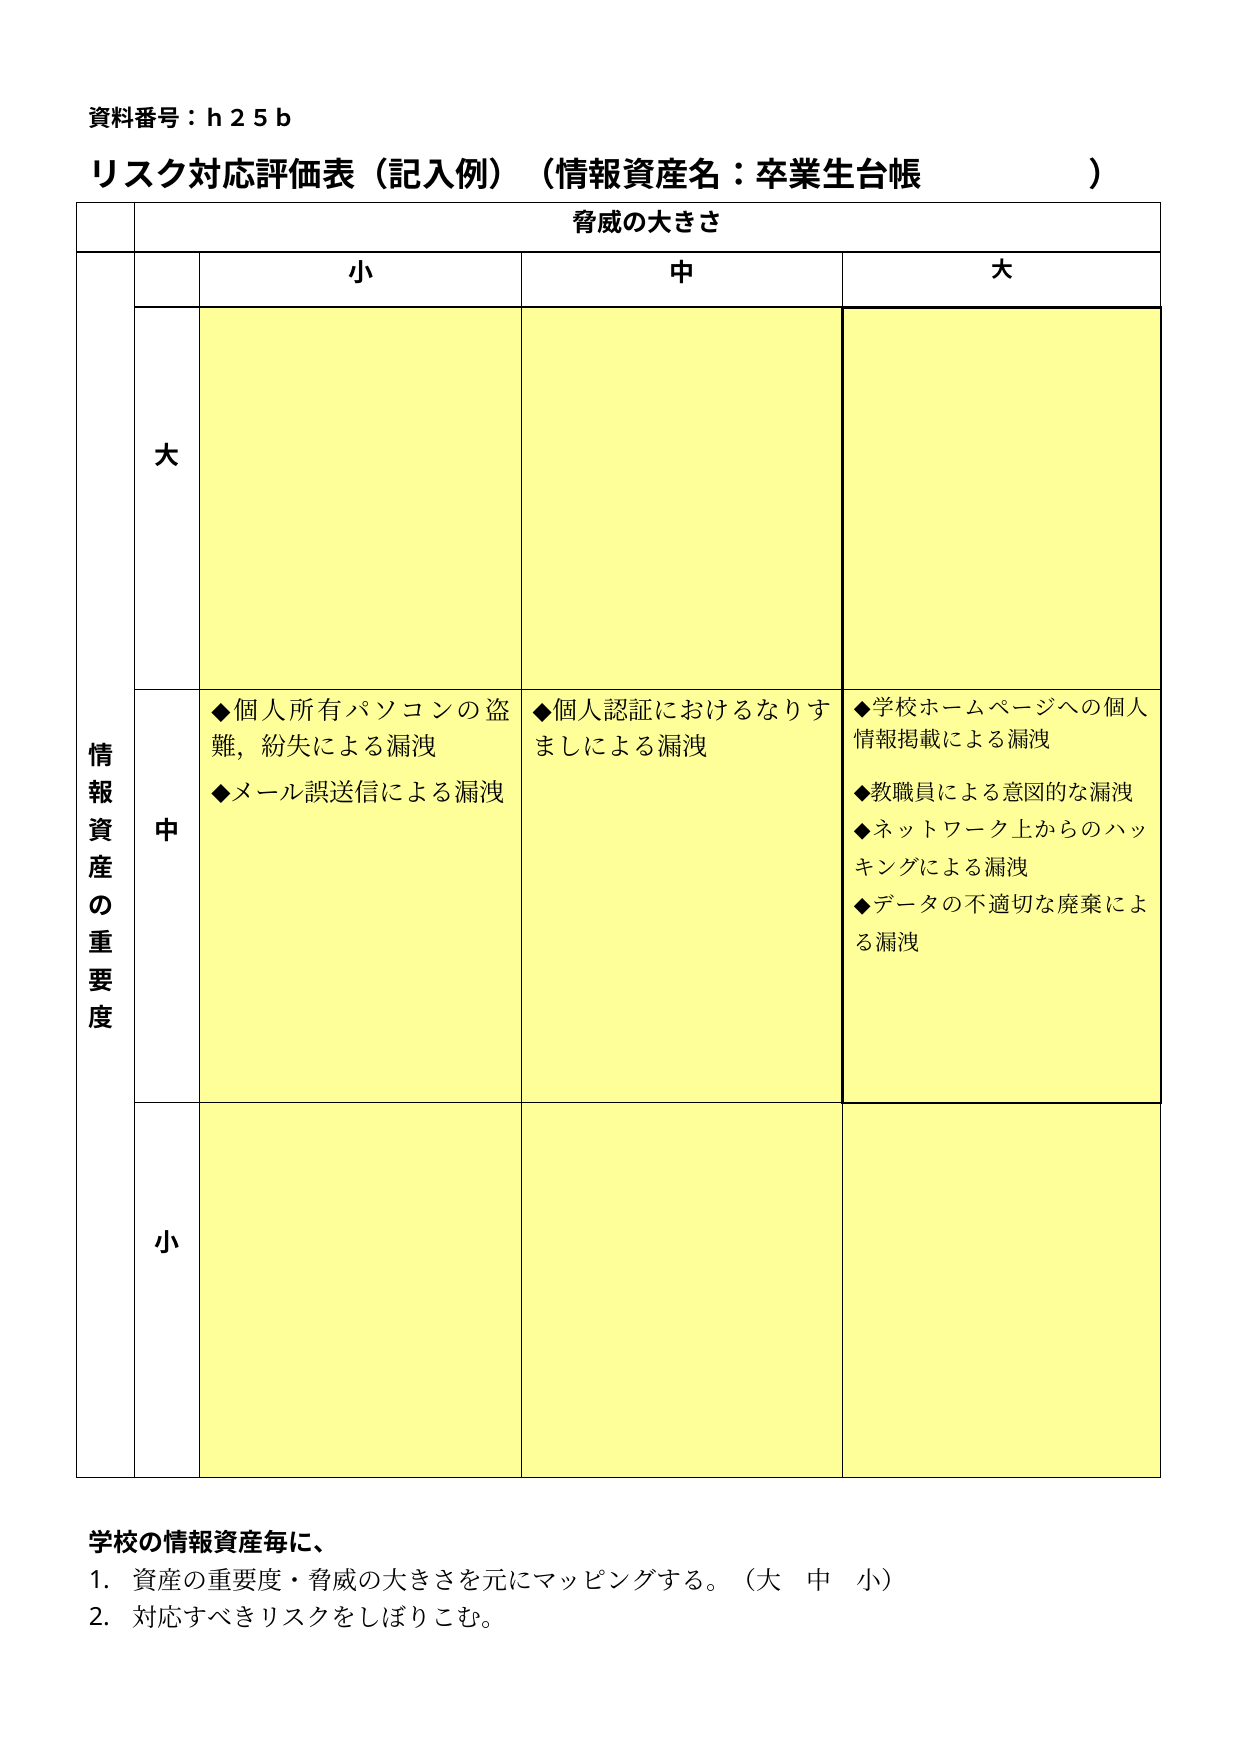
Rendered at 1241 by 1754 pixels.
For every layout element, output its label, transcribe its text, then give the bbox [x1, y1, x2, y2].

table_cell ◆学校ホームページへの個人情報掲載による漏洩 ◆教職員による意図的な漏洩 ◆ネットワーク上からのハッキングによる漏洩 ◆データの不適切な廃棄による漏洩 [844, 690, 1160, 1102]
text 学校の情報資産毎に、 [89, 1514, 1151, 1552]
table_cell 大 [135, 308, 199, 689]
list 対応すべきリスクをしぼりこむ。 [89, 1589, 1151, 1627]
table_header 中 [522, 253, 842, 306]
table_cell ◆個人所有パソコンの盗難，紛失による漏洩 ◆メール誤送信による漏洩 [200, 690, 521, 1102]
table_cell [522, 1103, 842, 1477]
table_cell [200, 308, 521, 689]
table_header 大 [843, 253, 1160, 306]
table_header 小 [200, 253, 521, 306]
table_cell 情報資産の重要度 [77, 253, 134, 1477]
table_header 脅威の大きさ [135, 203, 1160, 251]
text 資料番号：ｈ２５ｂ [89, 89, 1151, 127]
table_cell [200, 1103, 521, 1477]
table_cell [844, 309, 1160, 689]
table_cell [843, 1104, 1160, 1477]
list 資産の重要度・脅威の大きさを元にマッピングする。（大 中 小） [89, 1552, 1151, 1589]
table_cell 小 [135, 1103, 199, 1477]
table_cell 中 [135, 690, 199, 1102]
table_header [135, 253, 199, 306]
text リスク対応評価表（記入例）（情報資産名：卒業生台帳 ） [89, 127, 1151, 202]
table_cell [522, 308, 841, 689]
table_cell ◆個人認証におけるなりすましによる漏洩 [522, 690, 841, 1102]
table_header [77, 203, 134, 251]
